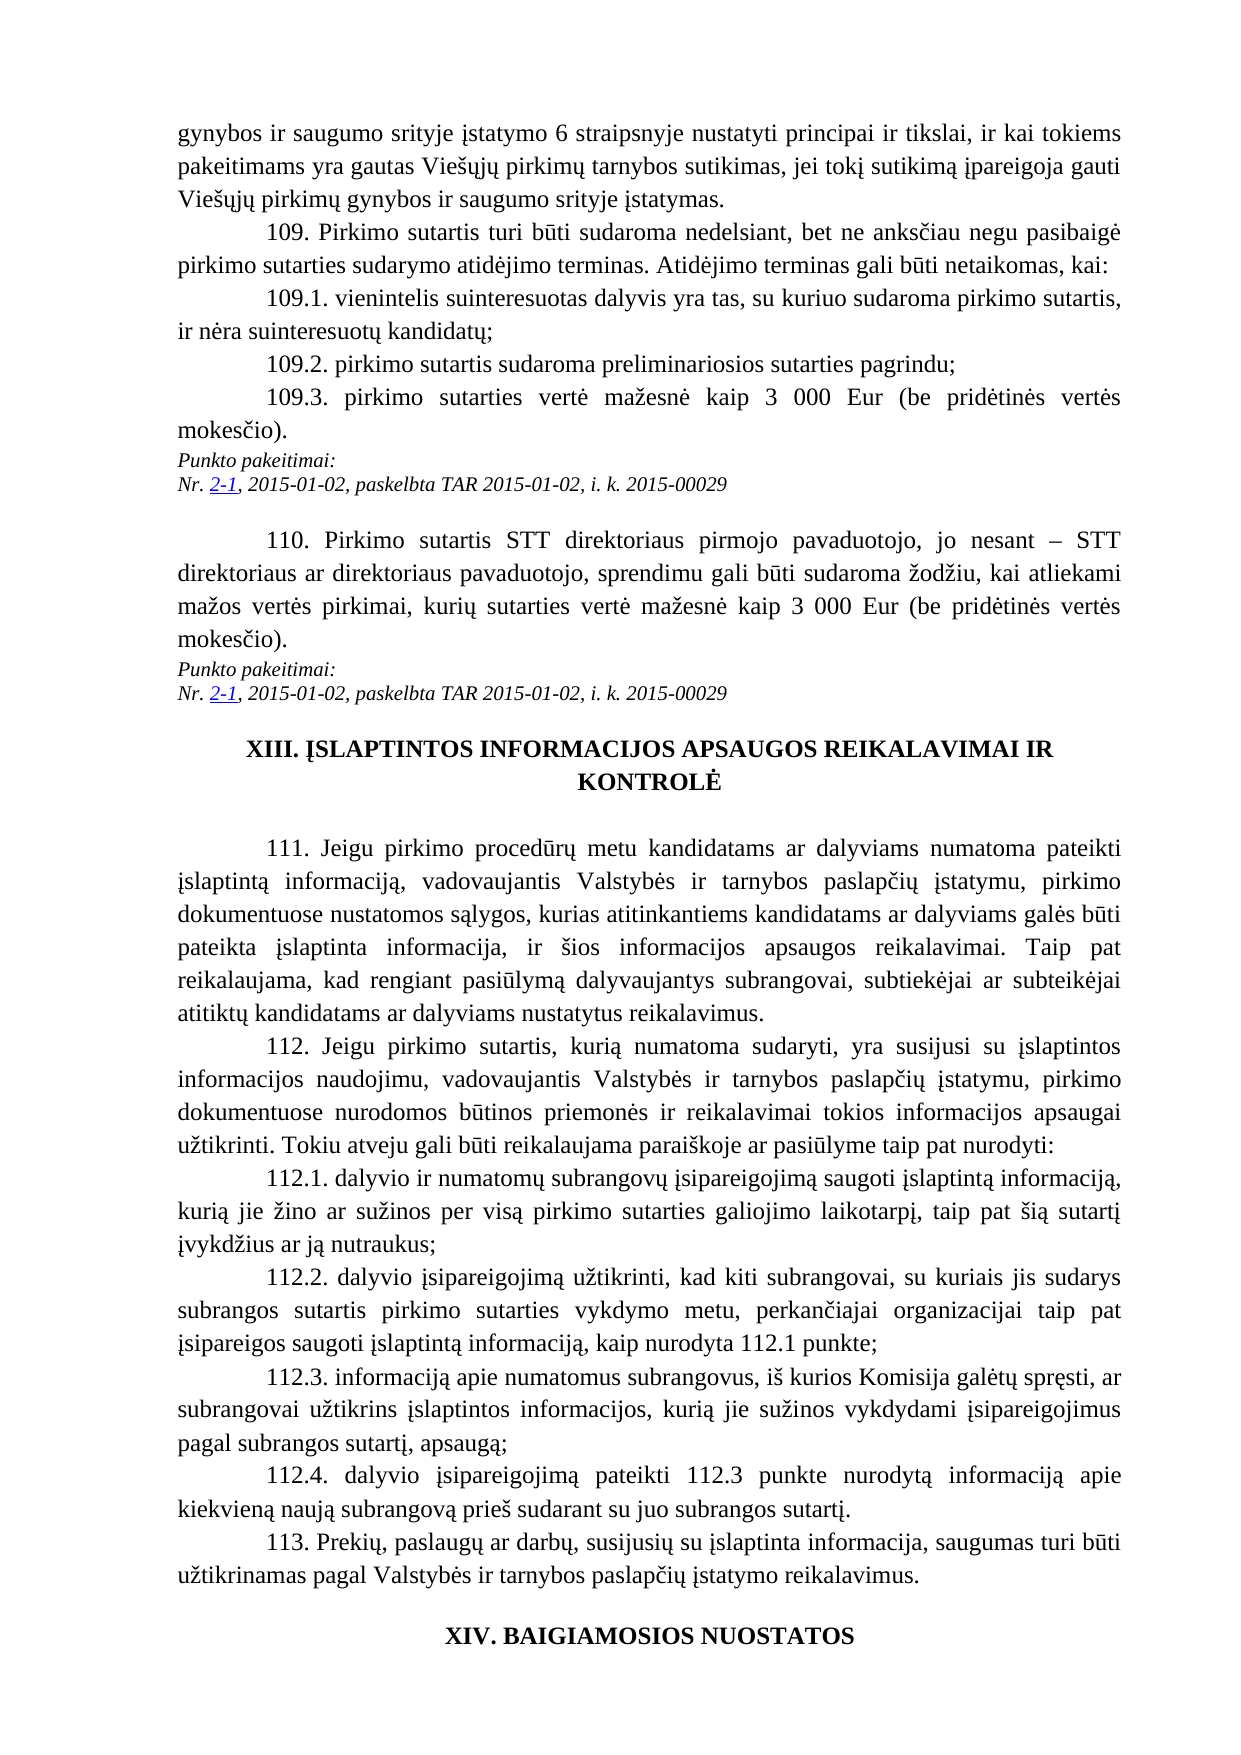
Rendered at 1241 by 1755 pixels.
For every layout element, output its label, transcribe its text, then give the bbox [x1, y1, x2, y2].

text XIII. ĮSLAPTINTOS INFORMACIJOS APSAUGOS REIKALAVIMAI IR KONTROLĖ [177, 734, 1122, 796]
text 112.4. dalyvio įsipareigojimą pateikti 112.3 punkte nurodytą informaciją apie kiekvieną naują subrangovą prieš sudarant su juo subrangos sutartį. [177, 1461, 1122, 1522]
text 111. Jeigu pirkimo procedūrų metu kandidatams ar dalyviams numatoma pateikti įslaptintą informaciją, vadovaujantis Valstybės ir tarnybos paslapčių įstatymu, pirkimo dokumentuose nustatomos sąlygos, kurias atitinkantiems kandidatams ar dalyviams galės būti pateikta įslaptinta informacija, ir šios informacijos apsaugos reikalavimai. Taip pat reikalaujama, kad rengiant pasiūlymą dalyvaujantys subrangovai, subtiekėjai ar subteikėjai atitiktų kandidatams ar dalyviams nustatytus reikalavimus. [177, 833, 1122, 1027]
text Nr. 2-1, 2015-01-02, paskelbta TAR 2015-01-02, i. k. 2015-00029 [177, 472, 1122, 496]
text 113. Prekių, paslaugų ar darbų, susijusių su įslaptinta informacija, saugumas turi būti užtikrinamas pagal Valstybės ir tarnybos paslapčių įstatymo reikalavimus. [177, 1527, 1122, 1588]
text XIV. BAIGIAMOSIOS NUOSTATOS [177, 1621, 1122, 1650]
text 112.3. informaciją apie numatomus subrangovus, iš kurios Komisija galėtų spręsti, ar subrangovai užtikrins įslaptintos informacijos, kurią jie sužinos vykdydami įsipareigojimus pagal subrangos sutartį, apsaugą; [177, 1362, 1122, 1456]
text gynybos ir saugumo srityje įstatymo 6 straipsnyje nustatyti principai ir tikslai, ir kai tokiems pakeitimams yra gautas Viešųjų pirkimų tarnybos sutikimas, jei tokį sutikimą įpareigoja gauti Viešųjų pirkimų gynybos ir saugumo srityje įstatymas. [177, 118, 1122, 213]
text 109. Pirkimo sutartis turi būti sudaroma nedelsiant, bet ne anksčiau negu pasibaigė pirkimo sutarties sudarymo atidėjimo terminas. Atidėjimo terminas gali būti netaikomas, kai: [177, 217, 1122, 279]
text Punkto pakeitimai: [177, 448, 1122, 472]
text 109.3. pirkimo sutarties vertė mažesnė kaip 3 000 Eur (be pridėtinės vertės mokesčio). [177, 382, 1122, 444]
text 112.1. dalyvio ir numatomų subrangovų įsipareigojimą saugoti įslaptintą informaciją, kurią jie žino ar sužinos per visą pirkimo sutarties galiojimo laikotarpį, taip pat šią sutartį įvykdžius ar ją nutraukus; [177, 1163, 1122, 1258]
text 110. Pirkimo sutartis STT direktoriaus pirmojo pavaduotojo, jo nesant – STT direktoriaus ar direktoriaus pavaduotojo, sprendimu gali būti sudaroma žodžiu, kai atliekami mažos vertės pirkimai, kurių sutarties vertė mažesnė kaip 3 000 Eur (be pridėtinės vertės mokesčio). [177, 525, 1122, 653]
text 109.2. pirkimo sutartis sudaroma preliminariosios sutarties pagrindu; [177, 349, 1122, 378]
text Nr. 2-1, 2015-01-02, paskelbta TAR 2015-01-02, i. k. 2015-00029 [177, 681, 1122, 705]
text 109.1. vienintelis suinteresuotas dalyvis yra tas, su kuriuo sudaroma pirkimo sutartis, ir nėra suinteresuotų kandidatų; [177, 283, 1122, 345]
text 112. Jeigu pirkimo sutartis, kurią numatoma sudaryti, yra susijusi su įslaptintos informacijos naudojimu, vadovaujantis Valstybės ir tarnybos paslapčių įstatymu, pirkimo dokumentuose nurodomos būtinos priemonės ir reikalavimai tokios informacijos apsaugai užtikrinti. Tokiu atveju gali būti reikalaujama paraiškoje ar pasiūlyme taip pat nurodyti: [177, 1031, 1122, 1159]
text 112.2. dalyvio įsipareigojimą užtikrinti, kad kiti subrangovai, su kuriais jis sudarys subrangos sutartis pirkimo sutarties vykdymo metu, perkančiajai organizacijai taip pat įsipareigos saugoti įslaptintą informaciją, kaip nurodyta 112.1 punkte; [177, 1262, 1122, 1357]
text Punkto pakeitimai: [177, 657, 1122, 681]
